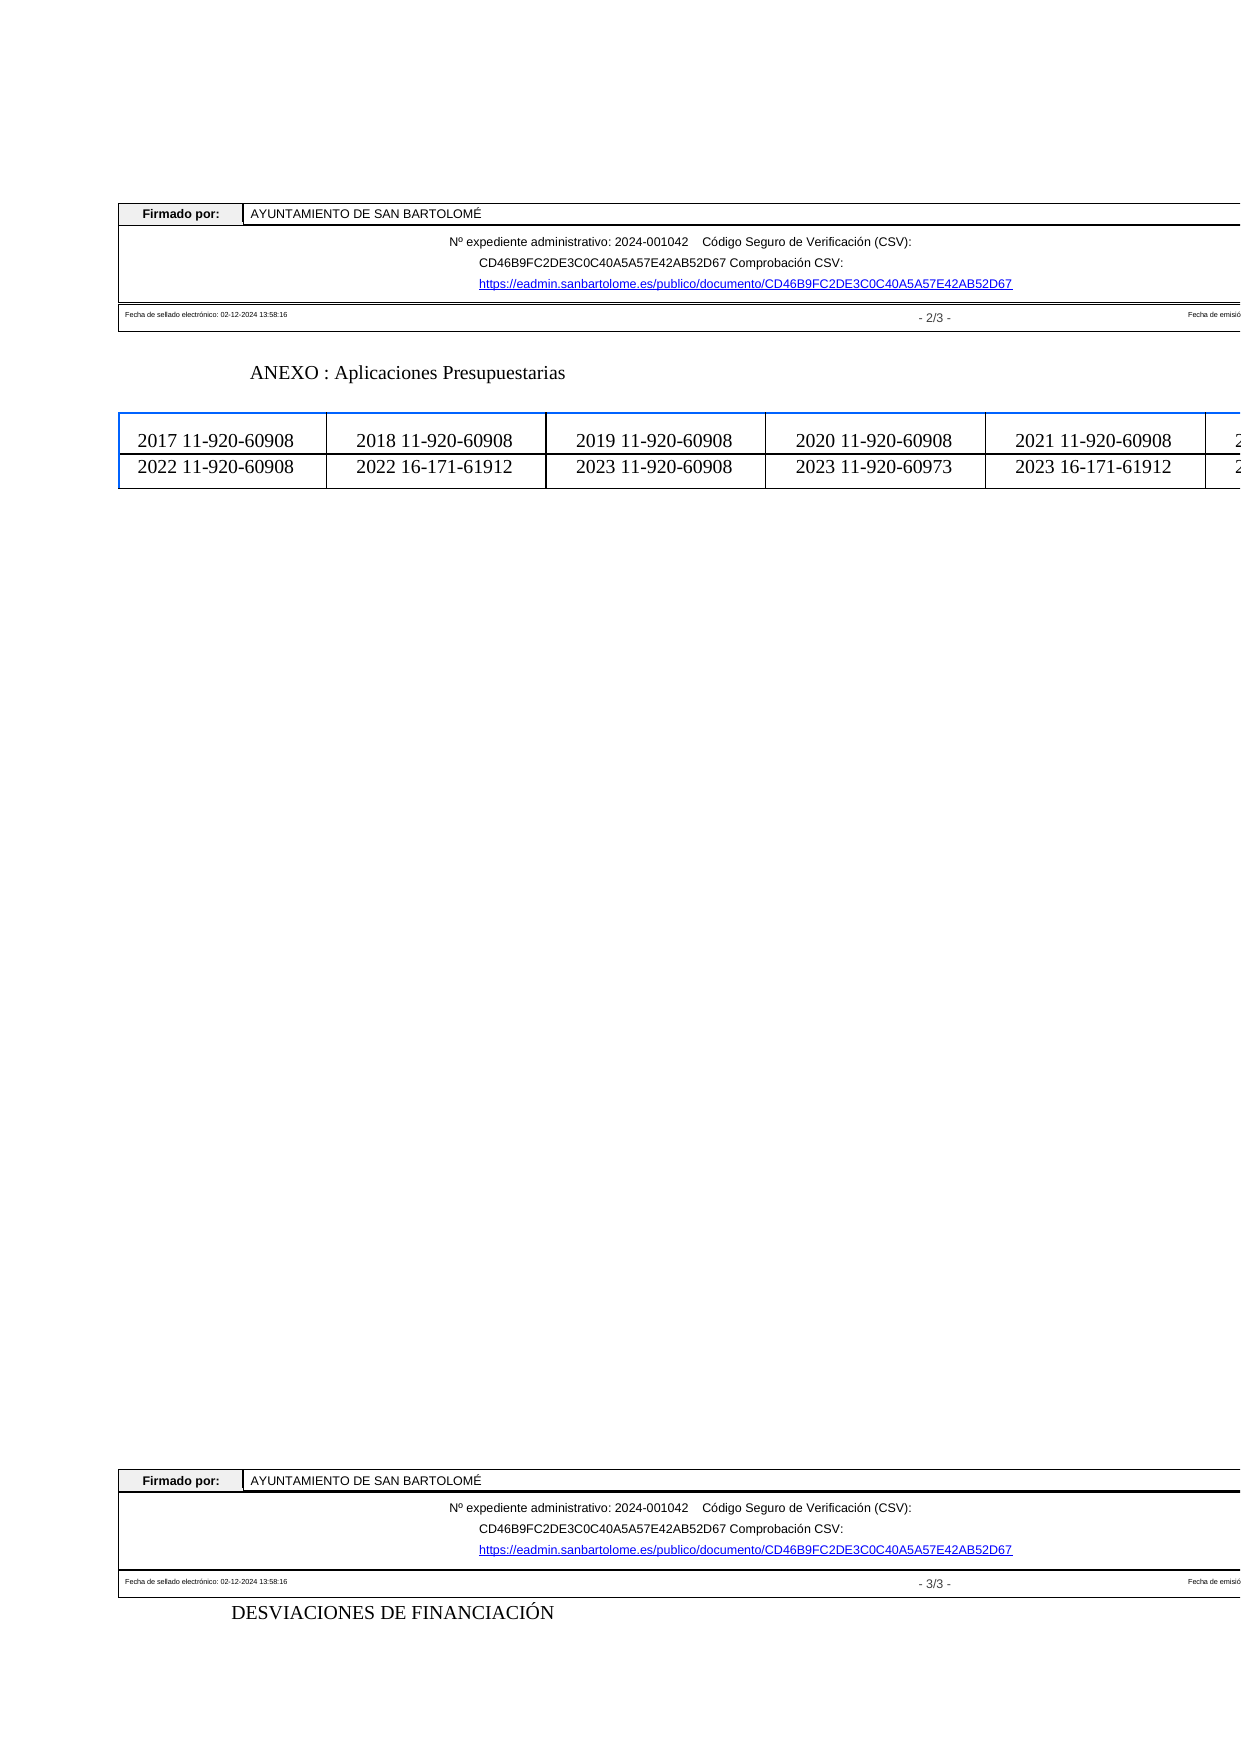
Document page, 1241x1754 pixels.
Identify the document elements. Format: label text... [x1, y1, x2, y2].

table_header Firmado por: [119, 204, 242, 222]
text ANEXO : Aplicaciones Presupuestarias [249, 361, 1122, 383]
table_header 2021 11-920-60908 [986, 414, 1205, 453]
table_header 2017 11-920-60908 [120, 414, 326, 453]
table_header Firmado por: [119, 1470, 242, 1488]
table_header 2021 11-920-68900 [1206, 414, 1240, 453]
table_header AYUNTAMIENTO DE SAN BARTOLOMÉ [244, 1470, 1240, 1490]
table_cell 2017 -91300 [1206, 455, 1240, 488]
table_cell 2023 11-920-60973 [766, 455, 985, 488]
table_cell 2022 16-171-61912 [327, 455, 545, 488]
table_cell Nº expediente administrativo: 2024-001042 Código Seguro de Verificación (CSV): CD46B9FC2DE3C0C40A5A57E42AB52D67 Comprobación CSV: https://eadmin.sanbartolome.es/publico/documento/CD46B9FC2DE3C0C40A5A57E42AB52D67 [119, 226, 1240, 302]
table_cell 2023 16-171-61912 [986, 455, 1205, 488]
table_cell Fecha de sellado electrónico: 02-12-2024 13:58:16 - 2/3 - Fecha de emisión de esta copia: 02-12-2024 13:58:17 [119, 305, 1240, 331]
table_header 2019 11-920-60908 [547, 414, 765, 453]
table_header 2020 11-920-60908 [766, 414, 985, 453]
table_cell 2023 11-920-60908 [547, 455, 765, 488]
table_cell 2022 11-920-60908 [120, 455, 326, 488]
text DESVIACIONES DE FINANCIACIÓN [231, 1601, 1122, 1624]
table_cell Nº expediente administrativo: 2024-001042 Código Seguro de Verificación (CSV): CD46B9FC2DE3C0C40A5A57E42AB52D67 Comprobación CSV: https://eadmin.sanbartolome.es/publico/documento/CD46B9FC2DE3C0C40A5A57E42AB52D67 [119, 1493, 1240, 1569]
table_cell Fecha de sellado electrónico: 02-12-2024 13:58:16 - 3/3 - Fecha de emisión de esta copia: 02-12-2024 13:58:17 [119, 1571, 1240, 1597]
table_header AYUNTAMIENTO DE SAN BARTOLOMÉ [244, 204, 1240, 224]
table_header 2018 11-920-60908 [327, 414, 545, 453]
